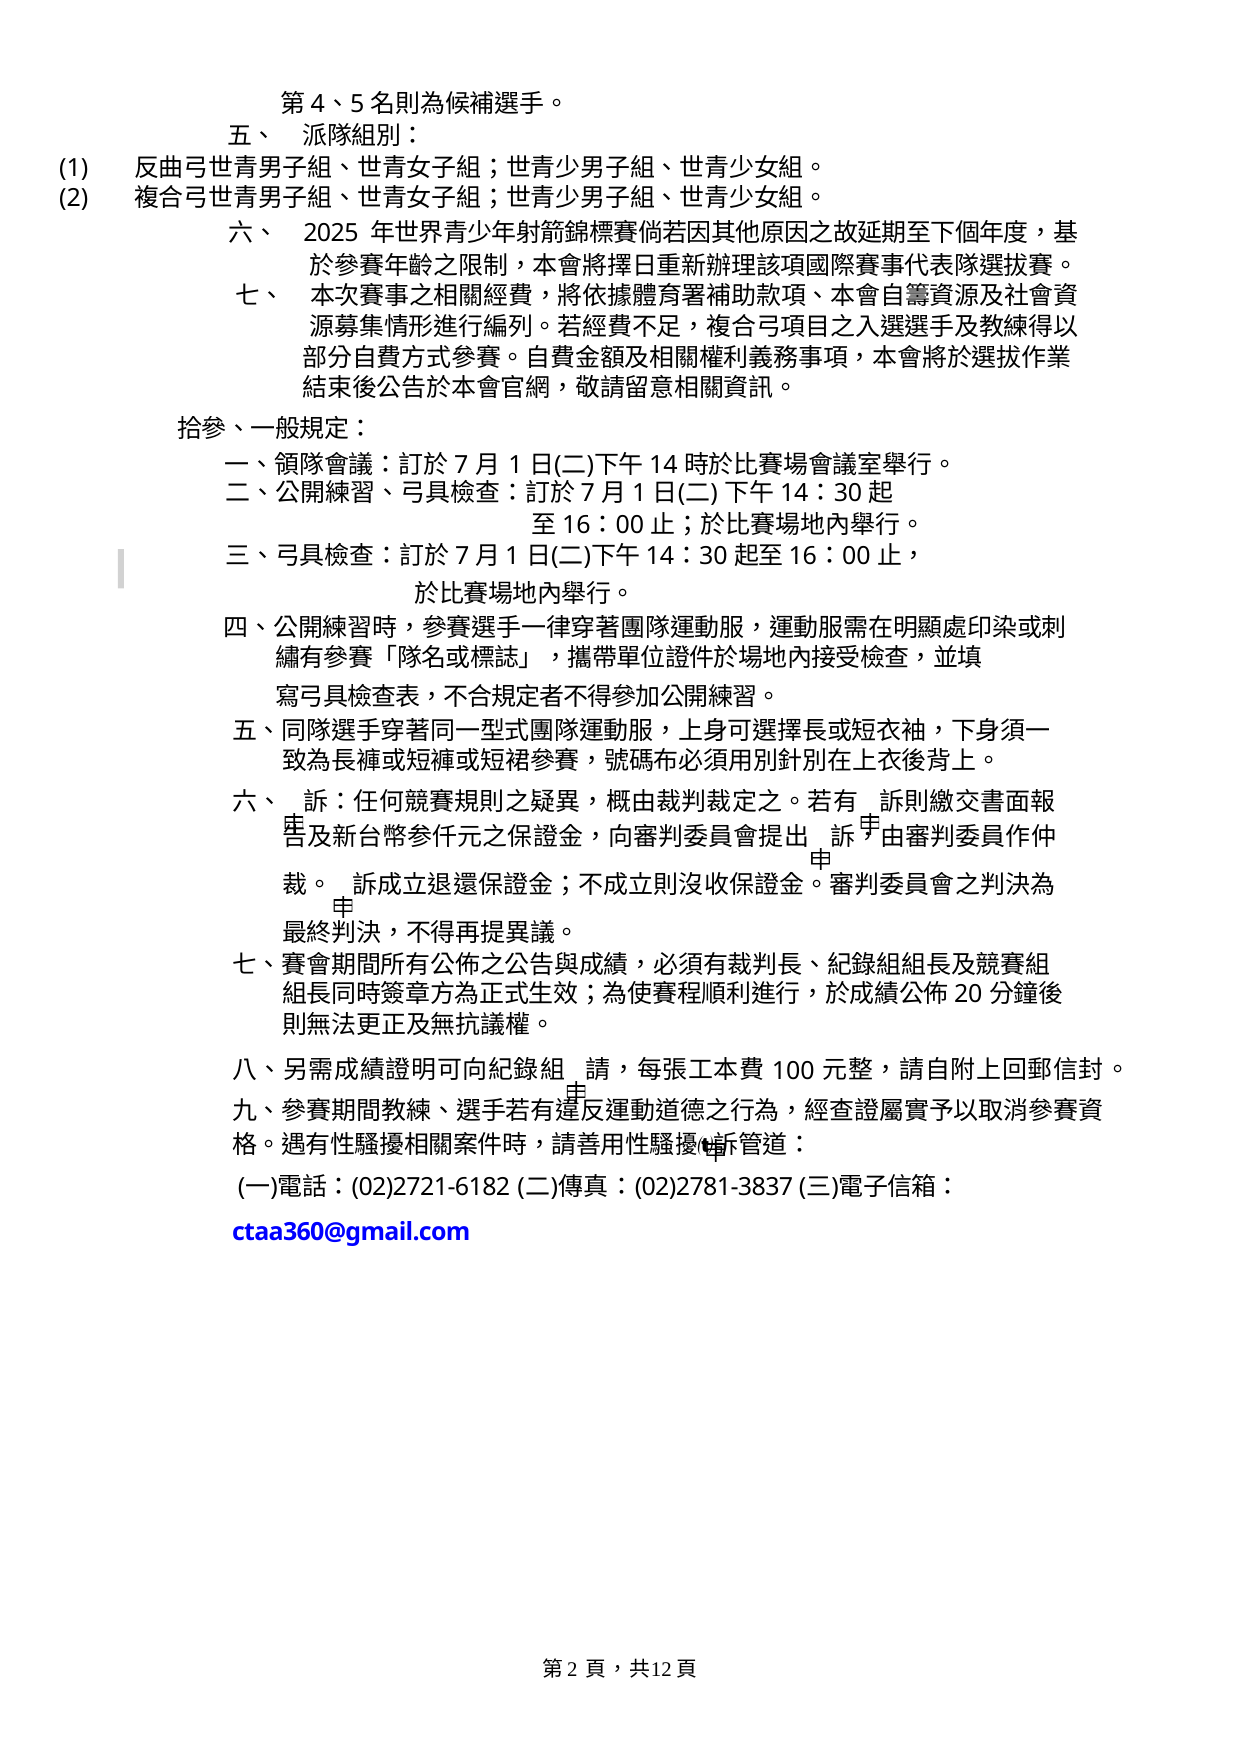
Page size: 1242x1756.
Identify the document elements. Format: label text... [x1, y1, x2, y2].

text 五、同隊選手穿著同一型式團隊運動服，上身可選擇長或短衣袖，下身須一致為長褲或短褲或短裙參賽，號碼布必須用別針別在上衣後背上。 [232, 715, 1051, 777]
text 拾參、一般規定： [177, 404, 1227, 446]
list 複合弓世青男子組、世青女子組；世青少男子組、世青少女組。 [59, 182, 939, 213]
text 於比賽場地內舉行。 [414, 572, 1227, 610]
text 至 16：00 止；於比賽場地內舉行。三、弓具檢查：訂於 7 月 1 日(二)下午 14：30 起至 16：00 止， [225, 509, 931, 572]
text 第 4、5 名則為候補選手。五、 派隊組別： [227, 86, 568, 151]
text (一)電話：(02)2721-6182 (二)傳真：(02)2781-3837 (三)電子信箱： [238, 1161, 1227, 1204]
text 七、賽會期間所有公佈之公告與成績，必須有裁判長、紀錄組組長及競賽組組長同時簽章方為正式生效；為使賽程順利進行，於成績公佈 20 分鐘後則無法更正及無抗議權。 [232, 949, 1068, 1041]
text 部分自費方式參賽。自費金額及相關權利義務事項，本會將於選拔作業結束後公告於本會官網，敬請留意相關資訊。 [302, 342, 1078, 404]
text 於參賽年齡之限制，本會將擇日重新辦理該項國際賽事代表隊選拔賽。七、 本次賽事之相關經費，將依據體育署補助款項、本會自籌資源及社會資源募集情形進行編列。若經費不足，複合弓項目之入選選手及教練得以 [227, 250, 1078, 342]
text 寫弓具檢查表，不合規定者不得參加公開練習。 [275, 674, 1227, 713]
list 反曲弓世青男子組、世青女子組；世青少男子組、世青少女組。 [59, 151, 939, 182]
text 一、領隊會議：訂於 7 月 1 日(二)下午 14 時於比賽場會議室舉行。二、公開練習、弓具檢查：訂於 7 月 1 日(二) 下午 14：30 起 [224, 449, 967, 509]
subtitle ctaa360@gmail.com [232, 1204, 1227, 1249]
text 四、公開練習時，參賽選手一律穿著團隊運動服，運動服需在明顯處印染或刺繡有參賽「隊名或標誌」，攜帶單位證件於場地內接受檢查，並填 [223, 612, 1068, 674]
text 八、另需成績證明可向紀錄組請，每張工本費 100 元整，請自附上回郵信封。九、參賽期間教練、選手若有違反運動道德之行為，經查證屬實予以取消參賽資格。遇有性騷擾相關案件時，請善用性騷擾訴管道： [232, 1041, 1105, 1161]
text 六、訴：任何競賽規則之疑異，概由裁判裁定之。若有訴則繳交書面報告及新台幣参仟元之保證金，向審判委員會提出訴，由審判委員作仲裁。訴成立退還保證金；不成立則沒收保證金。審判委員會之判決為最終判決，不得再提異議。 [232, 777, 1056, 949]
text 六、 2025 年世界青少年射箭錦標賽倘若因其他原因之故延期至下個年度，基 [59, 213, 1079, 249]
